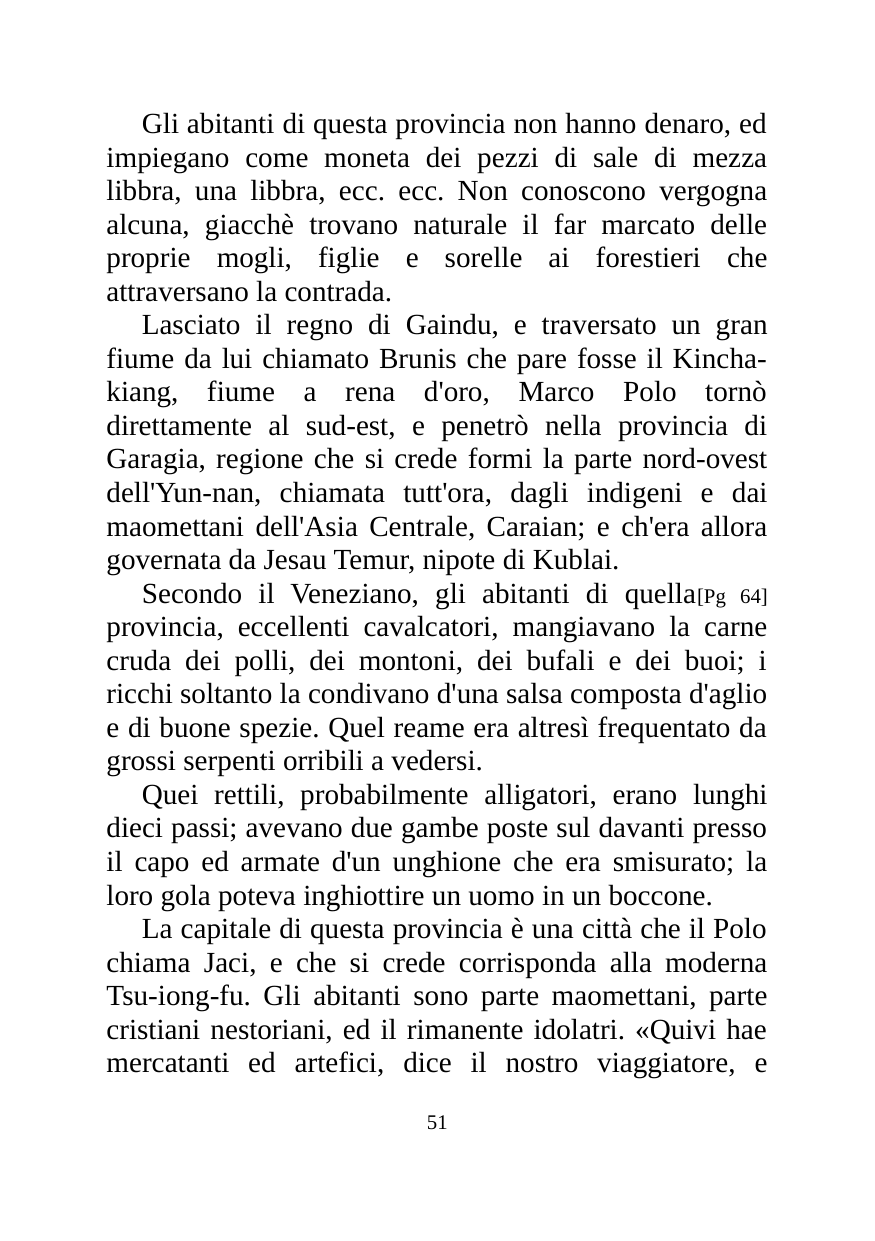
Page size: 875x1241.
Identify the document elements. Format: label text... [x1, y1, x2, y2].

text Quei rettili, probabilmente alligatori, erano lunghi dieci passi; avevano due gambe poste sul davanti presso il capo ed armate d'un unghione che era smisurato; la loro gola poteva inghiottire un uomo in un boccone. [106, 777, 768, 911]
text Secondo il Veneziano, gli abitanti di quella[Pg 64] provincia, eccellenti cavalcatori, mangiavano la carne cruda dei polli, dei montoni, dei bufali e dei buoi; i ricchi soltanto la condivano d'una salsa composta d'aglio e di buone spezie. Quel reame era altresì frequentato da grossi serpenti orribili a vedersi. [106, 576, 768, 777]
text Gli abitanti di questa provincia non hanno denaro, ed impiegano come moneta dei pezzi di sale di mezza libbra, una libbra, ecc. ecc. Non conoscono vergogna alcuna, giacchè trovano naturale il far marcato delle proprie mogli, figlie e sorelle ai forestieri che attraversano la contrada. [106, 106, 768, 307]
text Lasciato il regno di Gaindu, e traversato un gran fiume da lui chiamato Brunis che pare fosse il Kincha-kiang, fiume a rena d'oro, Marco Polo tornò direttamente al sud-est, e penetrò nella provincia di Garagia, regione che si crede formi la parte nord-ovest dell'Yun-nan, chiamata tutt'ora, dagli indigeni e dai maomettani dell'Asia Centrale, Caraian; e ch'era allora governata da Jesau Temur, nipote di Kublai. [106, 307, 768, 576]
text La capitale di questa provincia è una città che il Polo chiama Jaci, e che si crede corrisponda alla moderna Tsu-iong-fu. Gli abitanti sono parte maomettani, parte cristiani nestoriani, ed il rimanente idolatri. «Quivi hae mercatanti ed artefici, dice il nostro viaggiatore, e [106, 911, 768, 1079]
